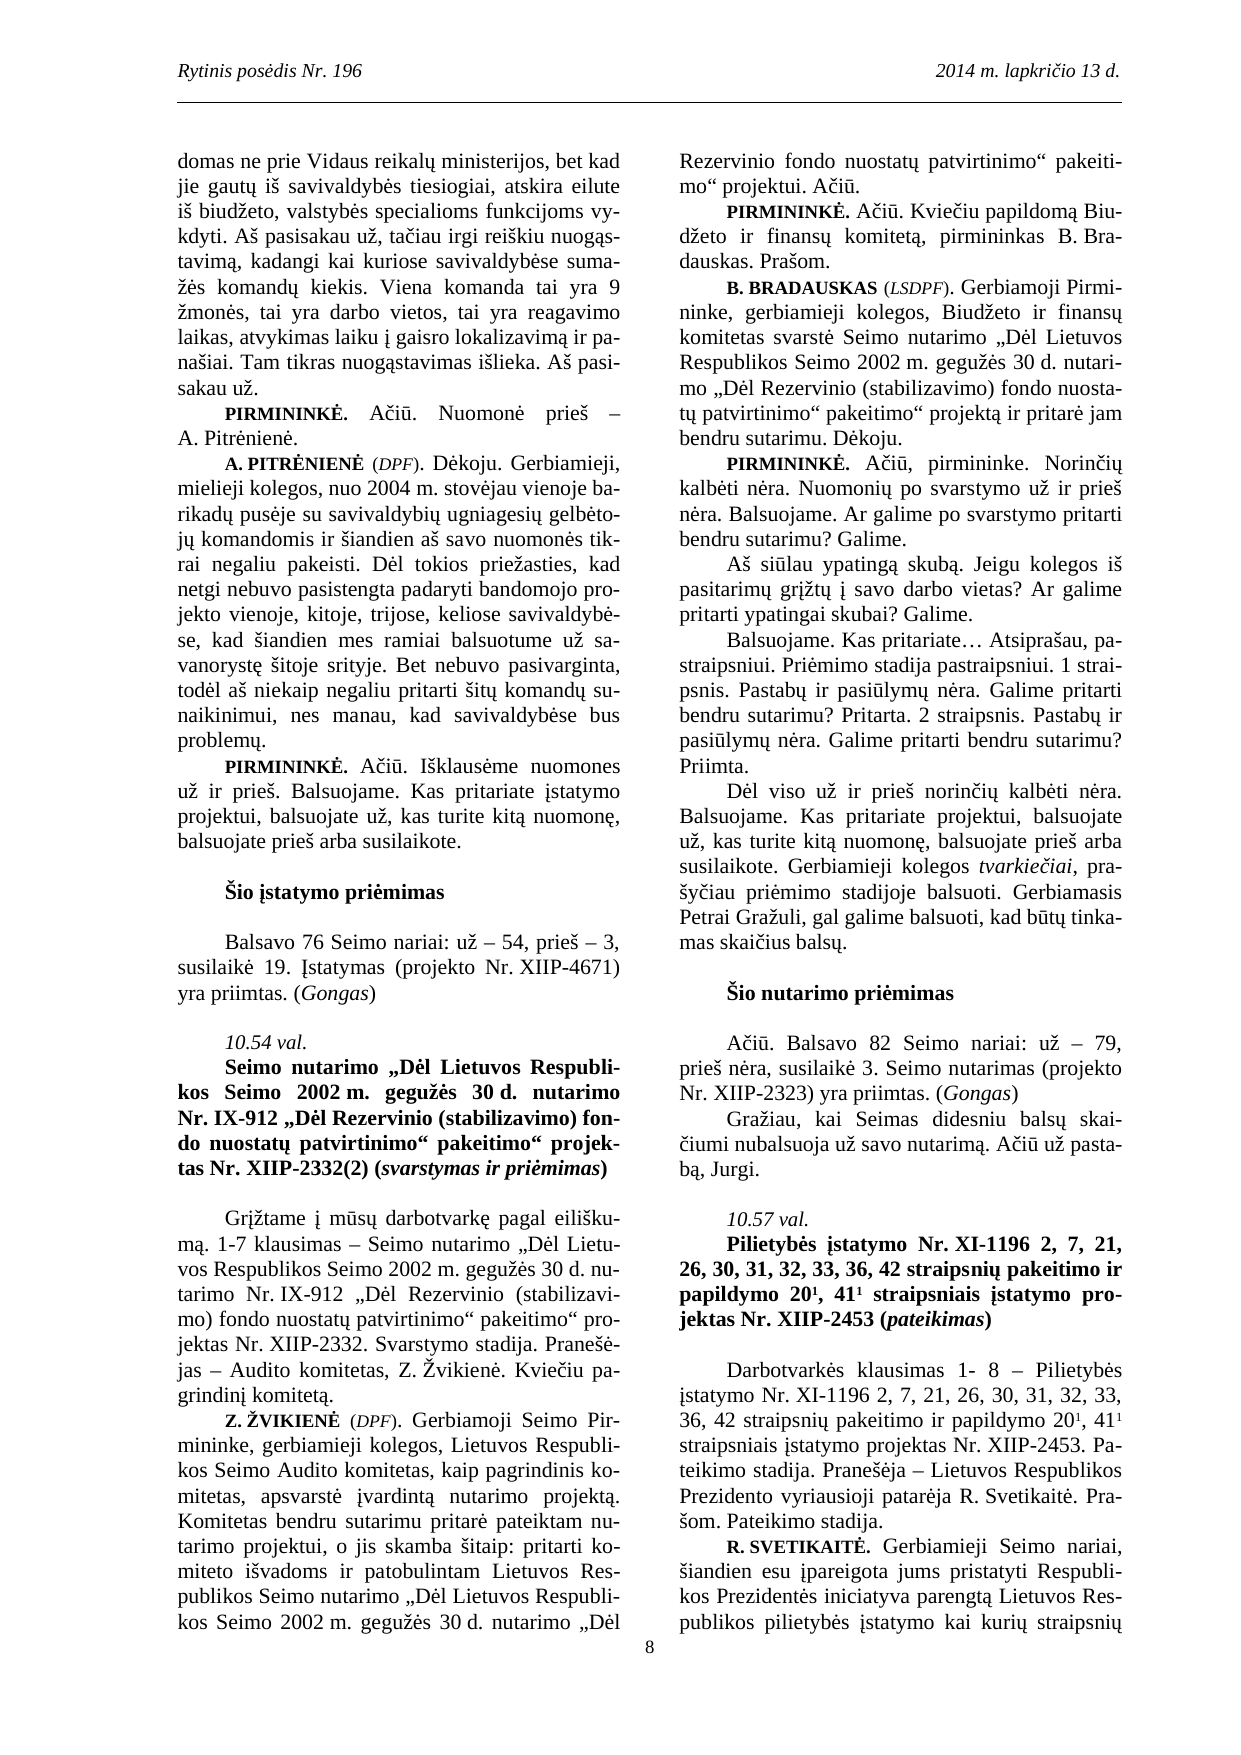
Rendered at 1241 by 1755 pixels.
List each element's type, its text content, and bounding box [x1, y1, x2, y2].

text PIRMININKĖ. Ačiū, pir­mi­nin­ke. No­rin­čių kal­bė­ti nė­ra. Nuo­mo­nių po svars­ty­mo už ir prieš nė­ra. Bal­suo­ja­me. Ar ga­li­me po svars­ty­mo pri­tar­ti ben­dru su­ta­ri­mu? Ga­li­me. [679, 450, 1122, 551]
text PIRMININKĖ. Ačiū. Iš­klau­sė­me nuo­mo­nes už ir prieš. Bal­suo­ja­me. Kas pri­ta­ria­te įsta­ty­mo pro­jek­tui, bal­suo­ja­te už, kas tu­ri­te ki­tą nuo­mo­nę, bal­suo­ja­te prieš ar­ba su­si­lai­ko­te. [177, 753, 620, 853]
text A. PITRĖNIENĖ (DPF). Dė­ko­ju. Ger­bia­mie­ji, mie­lie­ji ko­le­gos, nuo 2004 m. sto­vė­jau vie­no­je ba­ri­ka­dų pu­sė­je su sa­vi­val­dy­bių ug­nia­ge­sių gel­bė­to­jų ko­man­do­mis ir šian­dien aš sa­vo nuo­mo­nės tik­rai ne­ga­liu pa­keis­ti. Dėl to­kios prie­žas­ties, kad net­gi ne­bu­vo pa­si­steng­ta pa­da­ry­ti ban­do­mo­jo pro­jek­to vie­no­je, ki­to­je, tri­jo­se, ke­lio­se sa­vi­val­dy­bė­se, kad šian­dien mes ra­miai bal­suo­tu­me už sa­vano­rys­tę ši­to­je sri­ty­je. Bet ne­bu­vo pa­si­var­gin­ta, to­dėl aš nie­kaip ne­ga­liu pri­tar­ti ši­tų ko­man­dų su­nai­ki­ni­mui, nes ma­nau, kad sa­vi­val­dy­bė­se bus pro­ble­mų. [177, 450, 620, 753]
text Gra­žiau, kai Sei­mas di­des­niu bal­sų skai­čiumi nu­bal­suo­ja už sa­vo nu­ta­ri­mą. Ačiū už pa­sta­bą, Jur­gi. [679, 1106, 1122, 1181]
text PIRMININKĖ. Ačiū. Kvie­čiu pa­pil­do­mą Biu­dže­to ir fi­nan­sų ko­mi­te­tą, pir­mi­nin­kas B. Bra­daus­kas. Pra­šom. [679, 198, 1122, 274]
text Šio nu­ta­ri­mo pri­ėmi­mas [679, 979, 1122, 1005]
text Ačiū. Bal­sa­vo 82 Sei­mo na­riai: už – 79, prieš nė­ra, su­si­lai­kė 3. Sei­mo nu­ta­ri­mas (pro­jek­to Nr. XIIP-2323) yra pri­im­tas. (Gon­gas) [679, 1030, 1122, 1106]
text PIRMININKĖ. Ačiū. Nuo­mo­nė prieš – A. Pit­rė­nie­nė. [177, 400, 620, 450]
text Re­zer­vi­nio fon­do nuo­sta­tų pa­tvir­ti­ni­mo“ pa­kei­ti­mo“ pro­jek­tui. Ačiū. [679, 148, 1122, 198]
text Dar­bo­tvarkės klau­si­mas 1- 8 – Pi­lie­ty­bės įsta­ty­mo Nr. XI-1196 2, 7, 21, 26, 30, 31, 32, 33, 36, 42 straips­nių pa­kei­ti­mo ir pa­pil­dy­mo 201, 411 straips­niais įsta­ty­mo pro­jek­tas Nr. XIIP-2453. Pa­tei­ki­mo sta­di­ja. Pra­ne­šė­ja – Lie­tu­vos Res­pub­li­kos Pre­zi­den­to vy­riau­sio­ji pa­ta­rė­ja R. Sve­ti­kai­tė. Pra­šom. Pa­tei­ki­mo sta­di­ja. [679, 1357, 1122, 1533]
text Grįž­ta­me į mū­sų dar­bo­tvarkę pa­gal ei­liš­ku­mą. 1-7 klau­si­mas – Sei­mo nu­ta­ri­mo „Dėl Lie­tu­vos Res­pub­li­kos Sei­mo 2002 m. ge­gu­žės 30 d. nu­ta­ri­mo Nr. IX-912 „Dėl Re­zer­vi­nio (sta­bi­li­za­vi­mo) fon­do nuo­sta­tų pa­tvir­ti­ni­mo“ pa­kei­ti­mo“ pro­jek­tas Nr. XIIP-2332. Svars­ty­mo sta­di­ja. Pra­ne­šė­jas – Au­di­to ko­mi­te­tas, Z. Žvi­kie­nė. Kvie­čiu pa­grin­di­nį ko­mi­te­tą. [177, 1205, 620, 1407]
text R. SVETIKAITĖ. Ger­bia­mie­ji Sei­mo na­riai, šian­dien esu įpa­rei­go­ta jums pri­sta­ty­ti Res­pub­li­kos Pre­zi­den­tės ini­cia­ty­va pa­reng­tą Lie­tu­vos Res­pub­li­kos pi­lie­ty­bės įsta­ty­mo kai ku­rių straips­nių [679, 1533, 1122, 1634]
text Bal­suo­ja­me. Kas pri­ta­ria­te… At­si­pra­šau, pa­straips­niui. Pri­ėmi­mo sta­di­ja pa­straips­niui. 1 strai­ps­nis. Pa­sta­bų ir pa­siū­ly­mų nė­ra. Ga­li­me pri­tar­ti ben­dru su­ta­ri­mu? Pri­tar­ta. 2 straips­nis. Pa­sta­bų ir pa­siū­ly­mų nė­ra. Ga­li­me pri­tar­ti ben­dru su­ta­ri­mu? Pri­im­ta. [679, 627, 1122, 778]
text Dėl vi­so už ir prieš no­rin­čių kal­bė­ti nė­ra. Bal­suo­ja­me. Kas pri­ta­ria­te pro­jek­tui, bal­suo­ja­te už, kas tu­ri­te ki­tą nuo­mo­nę, bal­suo­ja­te prieš ar­ba su­si­lai­ko­te. Ger­bia­mie­ji ko­le­gos tvar­kie­čiai, pra­šy­čiau pri­ėmi­mo sta­di­jo­je bal­suo­ti. Ger­bia­ma­sis Pet­rai Gra­žu­li, gal ga­li­me bal­suo­ti, kad bū­tų tin­ka­mas skai­čius bal­sų. [679, 778, 1122, 954]
text Aš siū­lau ypa­tin­gą sku­bą. Jei­gu ko­le­gos iš pa­si­ta­ri­mų grįž­tų į sa­vo dar­bo vie­tas? Ar ga­li­me pri­tar­ti ypa­tin­gai sku­bai? Ga­li­me. [679, 551, 1122, 627]
text Z. ŽVIKIENĖ (DPF). Ger­bia­mo­ji Sei­mo Pir­mi­nin­ke, ger­bia­mie­ji ko­le­gos, Lie­tu­vos Res­pub­li­kos Sei­mo Au­di­to ko­mi­te­tas, kaip pa­grin­di­nis ko­mi­te­tas, ap­svars­tė įvar­din­tą nu­ta­ri­mo pro­jek­tą. Ko­mi­te­tas ben­dru su­ta­ri­mu pri­ta­rė pa­teik­tam nu­ta­ri­mo pro­jek­tui, o jis skam­ba ši­taip: pri­tar­ti ko­mi­te­to iš­va­doms ir pa­to­bu­lin­tam Lie­tu­vos Res­pub­li­kos Sei­mo nu­ta­ri­mo „Dėl Lie­tu­vos Res­pub­li­kos Sei­mo 2002 m. ge­gu­žės 30 d. nu­ta­ri­mo „Dėl [177, 1407, 620, 1634]
text B. BRADAUSKAS (LSDPF). Ger­bia­mo­ji Pir­mi­nin­ke, ger­bia­mie­ji ko­le­gos, Biu­dže­to ir fi­nan­sų ko­mi­te­tas svars­tė Sei­mo nu­ta­ri­mo „Dėl Lie­tu­vos Res­pub­li­kos Sei­mo 2002 m. ge­gu­žės 30 d. nu­ta­ri­mo „Dėl Re­zer­vi­nio (sta­bi­li­za­vi­mo) fon­do nuo­sta­tų pa­tvir­ti­ni­mo“ pa­kei­ti­mo“ pro­jek­tą ir pri­ta­rė jam ben­dru su­ta­ri­mu. Dė­ko­ju. [679, 274, 1122, 450]
text 10.54 val. [224, 1030, 620, 1054]
text Sei­mo nu­ta­ri­mo „Dėl Lie­tu­vos Res­pub­li­kos Sei­mo 2002 m. ge­gu­žės 30 d. nu­ta­ri­mo Nr. IX-912 „Dėl Re­zer­vi­nio (sta­bi­li­za­vi­mo) fon­do nuo­sta­tų pa­tvir­ti­ni­mo“ pa­kei­ti­mo“ pro­jek­tas Nr. XIIP-2332(2) (svars­ty­mas ir pri­ėmi­mas) [177, 1054, 620, 1180]
text Šio įsta­ty­mo pri­ėmi­mas [177, 879, 620, 904]
text Bal­sa­vo 76 Sei­mo na­riai: už – 54, prieš – 3, su­si­lai­kė 19. Įsta­ty­mas (pro­jek­to Nr. XIIP-4671) yra pri­im­tas. (Gon­gas) [177, 929, 620, 1005]
text 10.57 val. [726, 1206, 1122, 1231]
text do­mas ne prie Vi­daus rei­ka­lų mi­nis­te­ri­jos, bet kad jie gau­tų iš sa­vi­val­dy­bės tie­sio­giai, at­ski­ra ei­lu­te iš biu­dže­to, vals­ty­bės spe­cia­lioms funk­ci­joms vy­k­dy­ti. Aš pa­si­sa­kau už, ta­čiau ir­gi reiš­kiu nuo­gąs­ta­vi­mą, ka­dan­gi kai ku­rio­se sa­vi­val­dy­bė­se su­ma­žės ko­man­dų kie­kis. Vie­na ko­man­da tai yra 9 žmo­nės, tai yra dar­bo vie­tos, tai yra re­a­ga­vi­mo lai­kas, at­vy­ki­mas lai­ku į gais­ro lo­ka­li­za­vi­mą ir pa­na­šiai. Tam tik­ras nuo­gąs­ta­vi­mas iš­lie­ka. Aš pa­si­sa­kau už. [177, 148, 620, 400]
text Pi­lie­ty­bės įsta­ty­mo Nr. XI-1196 2, 7, 21, 26, 30, 31, 32, 33, 36, 42 straips­nių pa­kei­ti­mo ir pa­pil­dy­mo 201, 411 straips­niais įsta­ty­mo pro­jek­tas Nr. XIIP-2453 (pa­tei­ki­mas) [679, 1231, 1122, 1331]
